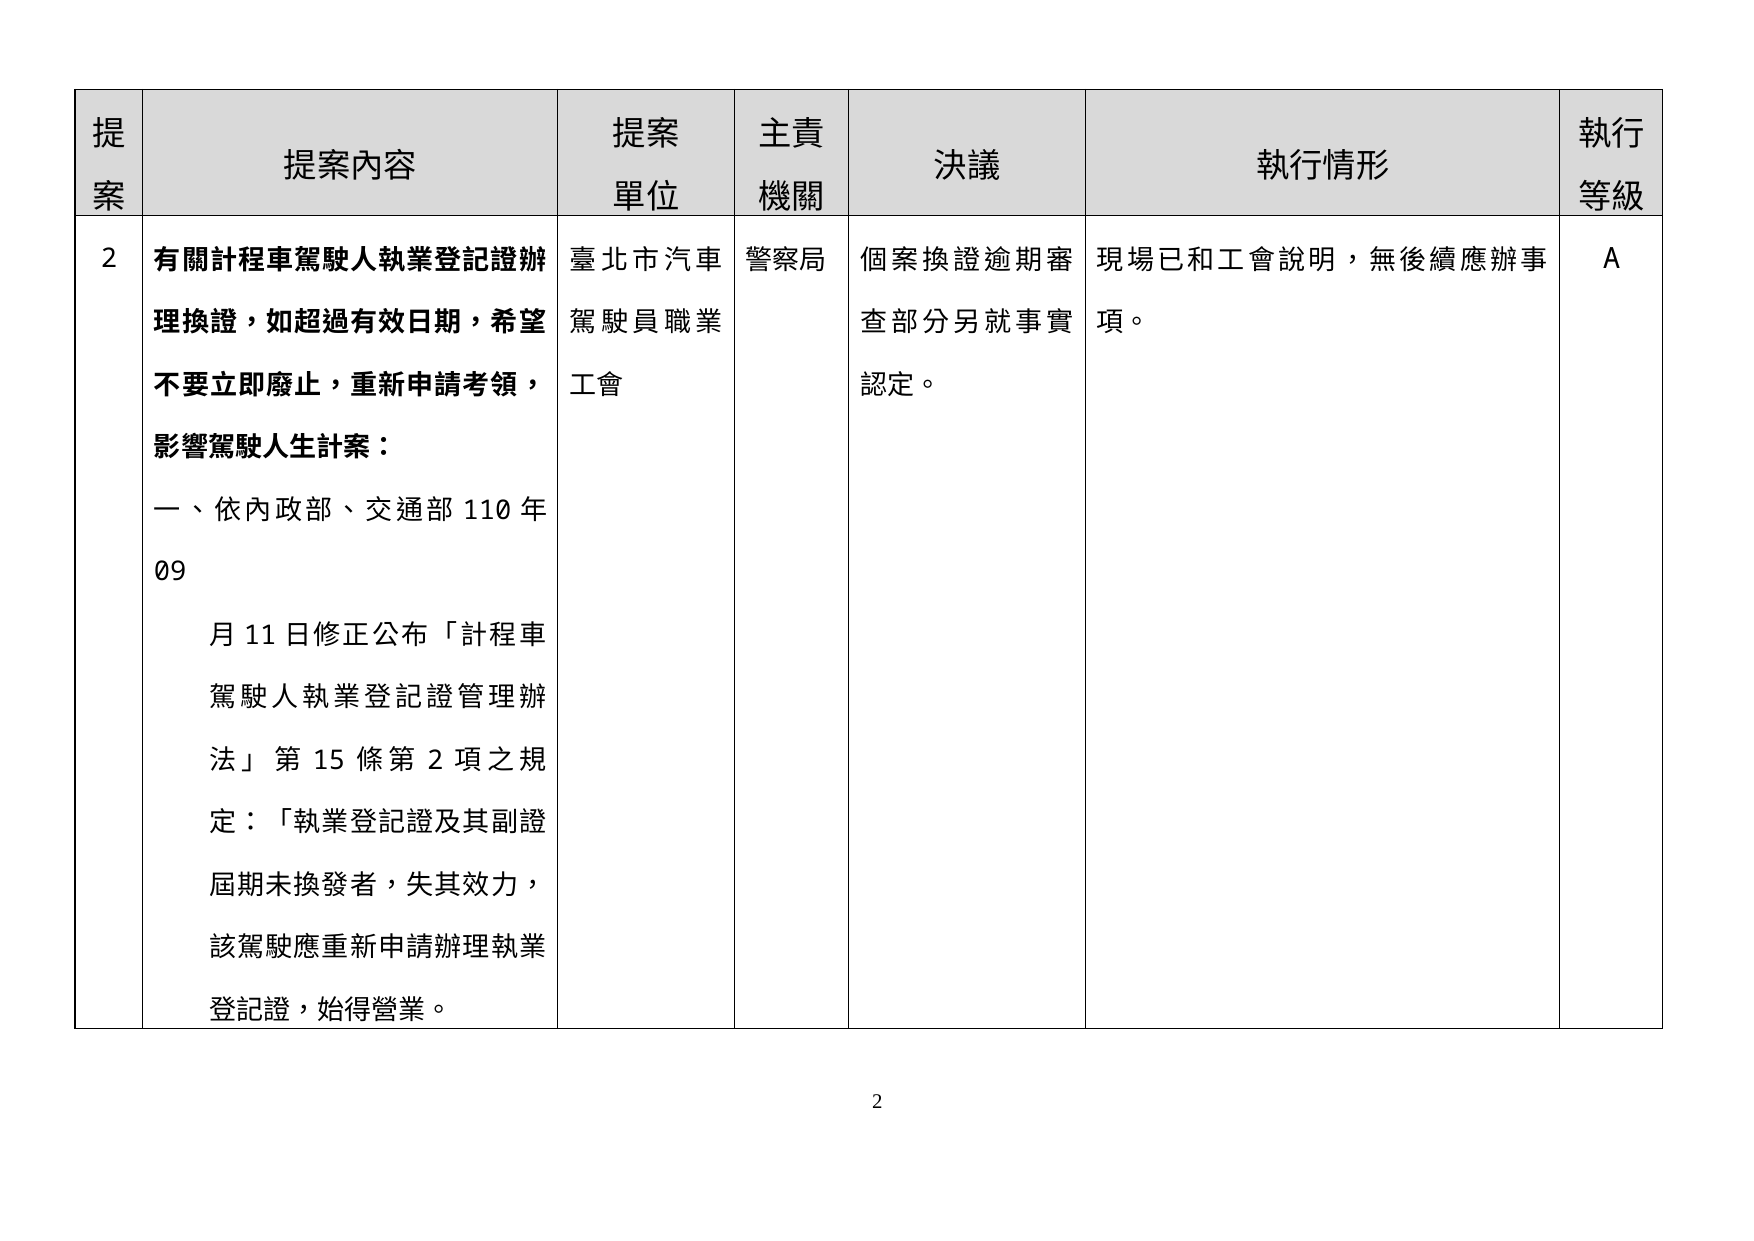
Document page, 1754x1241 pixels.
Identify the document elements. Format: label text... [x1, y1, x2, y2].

table_cell 臺北市汽車駕駛員職業工會 [558, 216, 734, 1028]
table_cell 個案換證逾期審查部分另就事實認定。 [849, 216, 1085, 1028]
table_cell 現場已和工會說明，無後續應辦事項。 [1086, 216, 1559, 1028]
table_header 提案 [76, 90, 142, 215]
table_cell 有關計程車駕駛人執業登記證辦理換證，如超過有效日期，希望不要立即廢止，重新申請考領，影響駕駛人生計案： 一、依內政部、交通部110年09 月11日修正公布「計程車駕駛人執業登記證管理辦法」第15條第2項之規定：「執業登記證及其副證屆期未換發者，失其效力，該駕駛應重新申請辦理執業登記證，始得營業。 [143, 216, 557, 1028]
table_header 執行等級 [1560, 90, 1662, 215]
table_cell A [1560, 216, 1662, 1028]
table_cell 警察局 [735, 216, 848, 1028]
table_header 提案 單位 [558, 90, 734, 215]
table_header 執行情形 [1086, 90, 1559, 215]
table_cell 2 [76, 216, 142, 1028]
table_header 決議 [849, 90, 1085, 215]
table_header 提案內容 [143, 90, 557, 215]
table_header 主責 機關 [735, 90, 848, 215]
